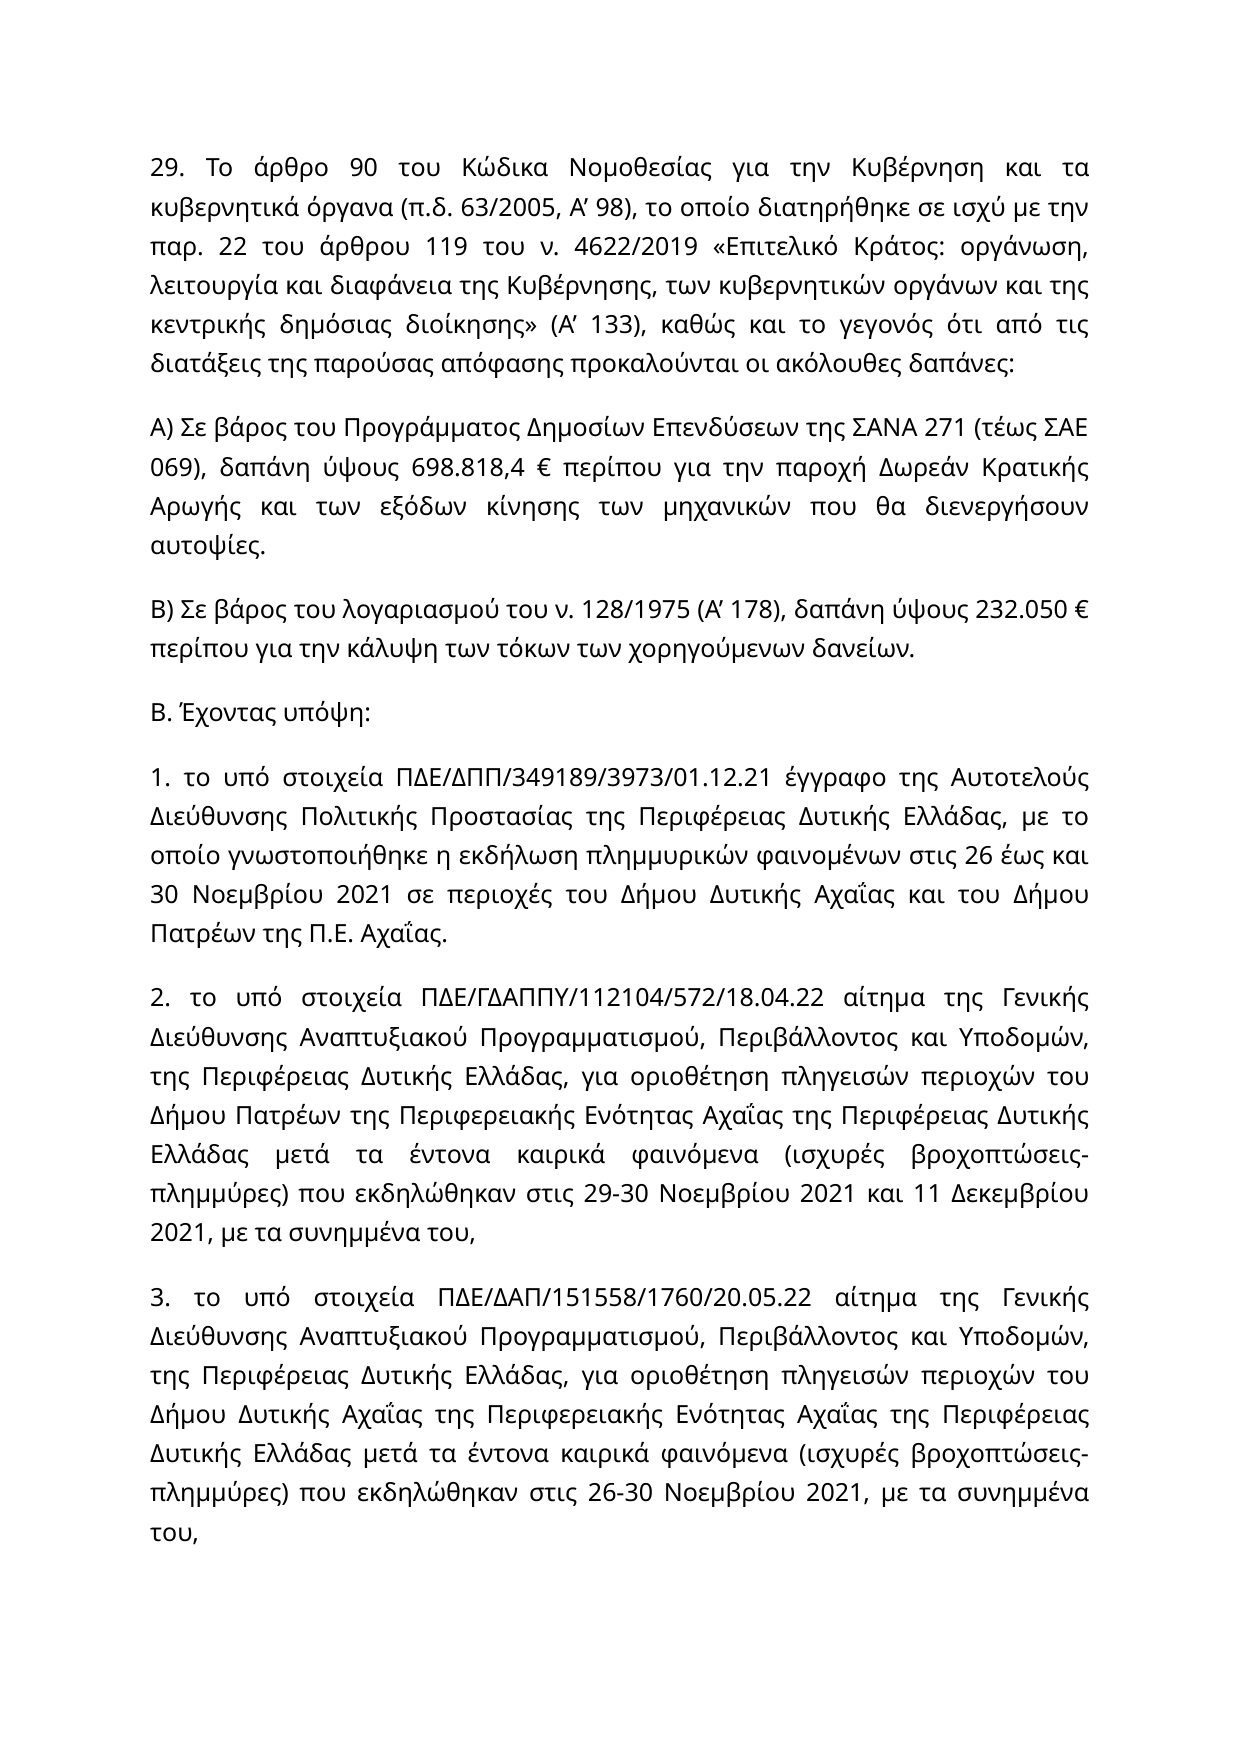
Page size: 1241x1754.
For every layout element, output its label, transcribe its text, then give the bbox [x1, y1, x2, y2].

text 29. Το άρθρο 90 του Κώδικα Νομοθεσίας για την Κυβέρνηση και τα κυβερνητικά όργανα (π.δ. 63/2005, Α’ 98), το οποίο διατηρήθηκε σε ισχύ με την παρ. 22 του άρθρου 119 του ν. 4622/2019 «Επιτελικό Κράτος: οργάνωση, λειτουργία και διαφάνεια της Κυβέρνησης, των κυβερνητικών οργάνων και της κεντρικής δημόσιας διοίκησης» (Α’ 133), καθώς και το γεγονός ότι από τις διατάξεις της παρούσας απόφασης προκαλούνται οι ακόλουθες δαπάνες: [150, 150, 1090, 380]
text 1. το υπό στοιχεία ΠΔΕ/ΔΠΠ/349189/3973/01.12.21 έγγραφο της Αυτοτελούς Διεύθυνσης Πολιτικής Προστασίας της Περιφέρειας Δυτικής Ελλάδας, με το οποίο γνωστοποιήθηκε η εκδήλωση πλημμυρικών φαινομένων στις 26 έως και 30 Νοεμβρίου 2021 σε περιοχές του Δήμου Δυτικής Αχαΐας και του Δήμου Πατρέων της Π.Ε. Αχαΐας. [150, 759, 1090, 950]
text 3. το υπό στοιχεία ΠΔΕ/ΔΑΠ/151558/1760/20.05.22 αίτημα της Γενικής Διεύθυνσης Αναπτυξιακού Προγραμματισμού, Περιβάλλοντος και Υποδομών, της Περιφέρειας Δυτικής Ελλάδας, για οριοθέτηση πληγεισών περιοχών του Δήμου Δυτικής Αχαΐας της Περιφερειακής Ενότητας Αχαΐας της Περιφέρειας Δυτικής Ελλάδας μετά τα έντονα καιρικά φαινόμενα (ισχυρές βροχοπτώσεις-πλημμύρες) που εκδηλώθηκαν στις 26-30 Νοεμβρίου 2021, με τα συνημμένα του, [150, 1279, 1090, 1548]
text 2. το υπό στοιχεία ΠΔΕ/ΓΔΑΠΠΥ/112104/572/18.04.22 αίτημα της Γενικής Διεύθυνσης Αναπτυξιακού Προγραμματισμού, Περιβάλλοντος και Υποδομών, της Περιφέρειας Δυτικής Ελλάδας, για οριοθέτηση πληγεισών περιοχών του Δήμου Πατρέων της Περιφερειακής Ενότητας Αχαΐας της Περιφέρειας Δυτικής Ελλάδας μετά τα έντονα καιρικά φαινόμενα (ισχυρές βροχοπτώσεις-πλημμύρες) που εκδηλώθηκαν στις 29-30 Νοεμβρίου 2021 και 11 Δεκεμβρίου 2021, με τα συνημμένα του, [150, 980, 1090, 1249]
text Β. Έχοντας υπόψη: [150, 695, 1090, 729]
text Β) Σε βάρος του λογαριασμού του ν. 128/1975 (Α’ 178), δαπάνη ύψους 232.050 € περίπου για την κάλυψη των τόκων των χορηγούμενων δανείων. [150, 592, 1090, 665]
text Α) Σε βάρος του Προγράμματος Δημοσίων Επενδύσεων της ΣΑΝΑ 271 (τέως ΣΑΕ 069), δαπάνη ύψους 698.818,4 € περίπου για την παροχή Δωρεάν Κρατικής Αρωγής και των εξόδων κίνησης των μηχανικών που θα διενεργήσουν αυτοψίες. [150, 410, 1090, 562]
